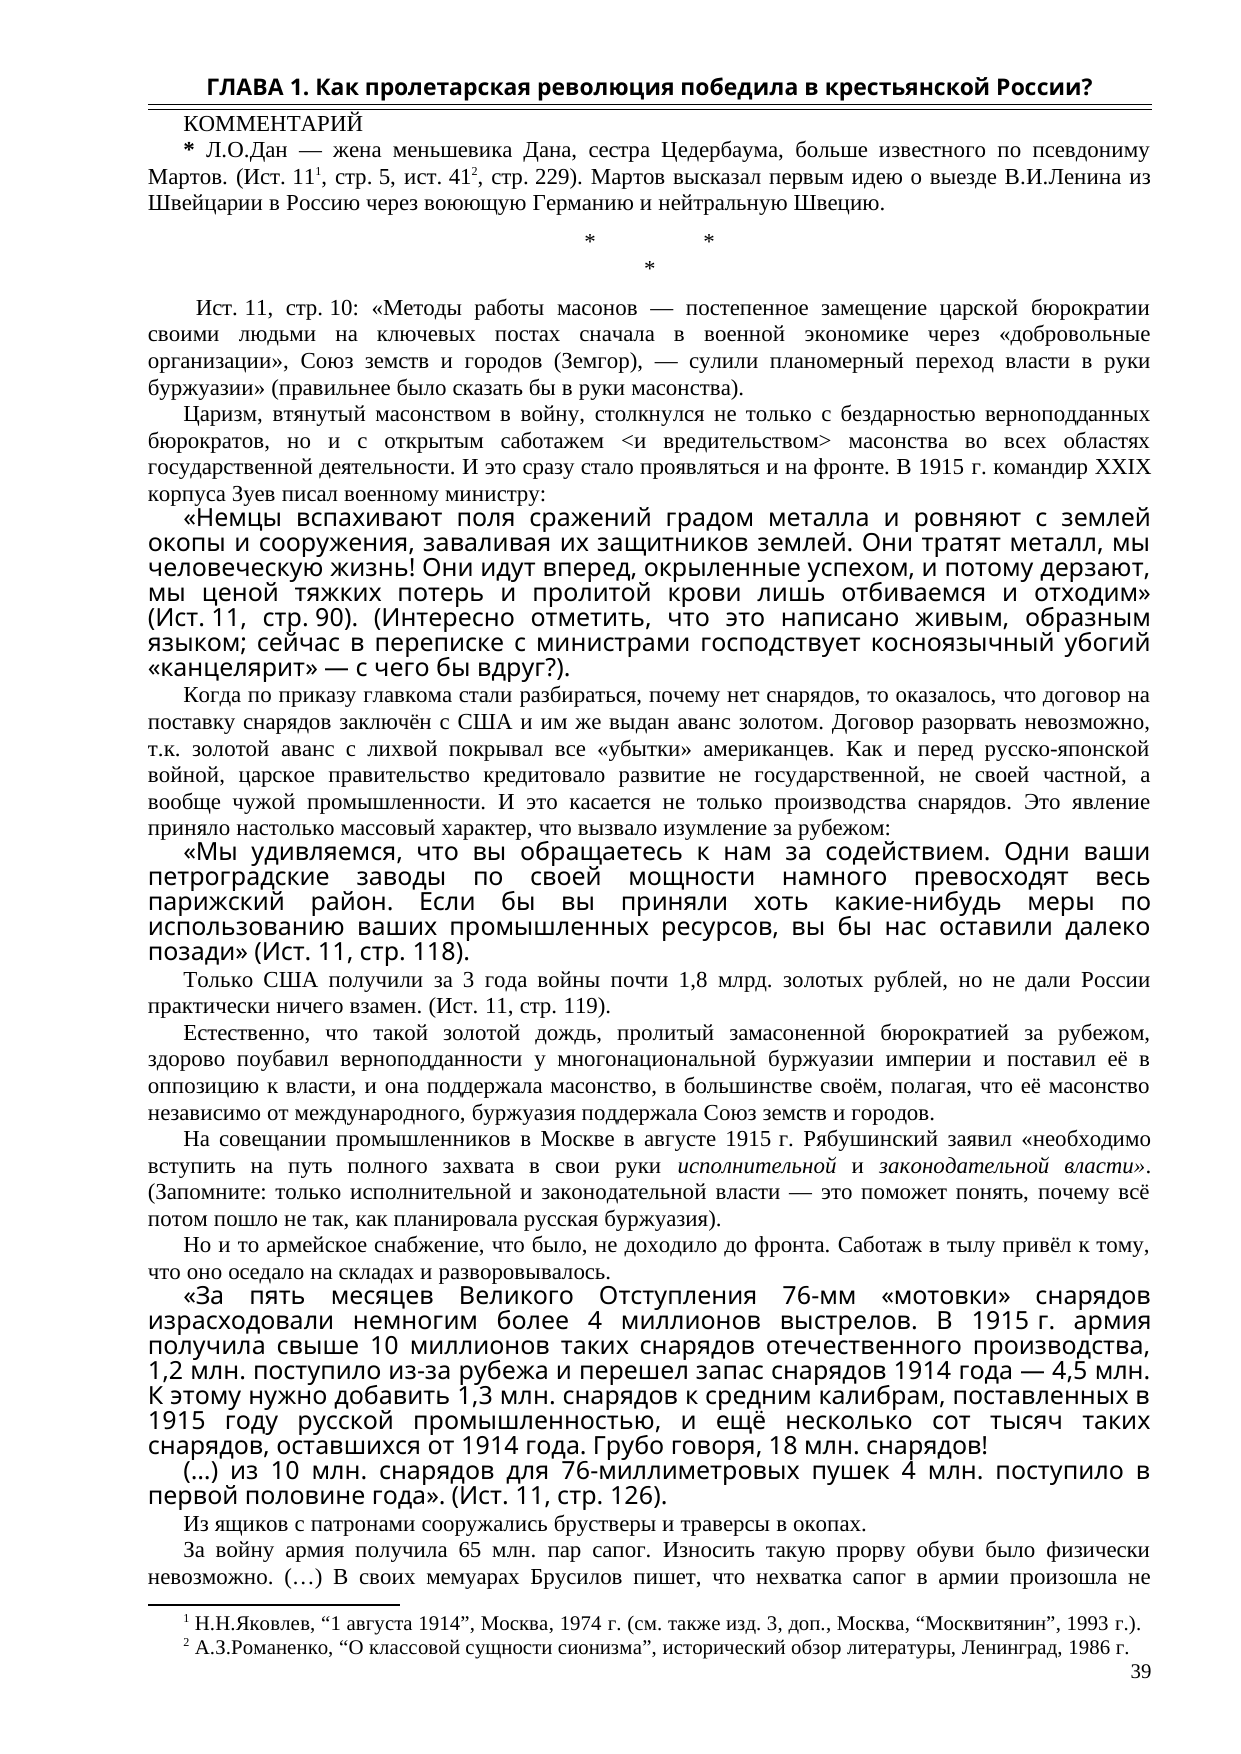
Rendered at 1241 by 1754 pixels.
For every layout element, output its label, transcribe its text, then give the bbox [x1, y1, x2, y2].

text Н.Н.Яковлев, “1 августа 1914”, Москва, 1974 г. (см. также изд. 3, доп., Москва, “Москвитянин”, 1993 г.). [148, 1611, 1152, 1635]
text «За пять месяцев Великого Отступления 76-мм «мотовки» снарядов израсходовали немногим более 4 миллионов выстрелов. В 1915 г. армия получила свыше 10 миллионов таких снарядов отечественного производства, 1,2 млн. поступило из-за рубежа и перешел запас снарядов 1914 года — 4,5 млн. К этому нужно добавить 1,3 млн. снарядов к средним калибрам, поставленных в 1915 году русской промышленностью, и ещё несколько сот тысяч таких снарядов, оставшихся от 1914 года. Грубо говоря, 18 млн. снарядов! [148, 1284, 1152, 1459]
text А.З.Романенко, “О классовой сущности сионизма”, исторический обзор литературы, Ленинград, 1986 г. [148, 1635, 1152, 1659]
text На совещании промышленников в Москве в августе 1915 г. Рябушинский заявил «необходимо вступить на путь полного захвата в свои руки исполнительной и законодательной власти». (Запомните: только исполнительной и законодательной власти — это поможет понять, почему всё потом пошло не так, как планировала русская буржуазия). [148, 1125, 1152, 1231]
text * * * [148, 228, 1152, 281]
text Царизм, втянутый масонством в войну, столкнулся не только с бездарностью верноподданных бюрократов, но и с открытым саботажем <и вредительством> масонства во всех областях государственной деятельности. И это сразу стало проявляться и на фронте. В 1915 г. командир XXIX корпуса Зуев писал военному министру: [148, 400, 1152, 506]
text КОММЕНТАРИЙ [148, 110, 1152, 136]
text * Л.О.Дан — жена меньшевика Дана, сестра Цедербаума, больше известного по псевдониму Мартов. (Ист. 11, стр. 5, ист. 41, стр. 229). Мартов высказал первым идею о выезде В.И.Ленина из Швейцарии в Россию через воюющую Германию и нейтральную Швецию. [148, 136, 1152, 216]
text За войну армия получила 65 млн. пар сапог. Износить такую прорву обуви было физически невозможно. (…) В своих мемуарах Брусилов пишет, что нехватка сапог в армии произошла не [148, 1536, 1152, 1589]
text Только США получили за 3 года войны почти 1,8 млрд. золотых рублей, но не дали России практически ничего взамен. (Ист. 11, стр. 119). [148, 966, 1152, 1019]
text Из ящиков с патронами сооружались брустверы и траверсы в окопах. [148, 1509, 1152, 1536]
text «Немцы вспахивают поля сражений градом металла и ровняют с землей окопы и сооружения, заваливая их защитников землей. Они тратят металл, мы человеческую жизнь! Они идут вперед, окрыленные успехом, и потому дерзают, мы ценой тяжких потерь и пролитой крови лишь отбиваемся и отходим» (Ист. 11, стр. 90). (Интересно отметить, что это написано живым, образным языком; сейчас в переписке с министрами господствует косноязычный убогий «канцелярит» — с чего бы вдруг?). [148, 506, 1152, 681]
text Естественно, что такой золотой дождь, пролитый замасоненной бюрократией за рубежом, здорово поубавил верноподданности у многонациональной буржуазии империи и поставил её в оппозицию к власти, и она поддержала масонство, в большинстве своём, полагая, что её масонство независимо от международного, буржуазия поддержала Союз земств и городов. [148, 1019, 1152, 1125]
text Когда по приказу главкома стали разбираться, почему нет снарядов, то оказалось, что договор на поставку снарядов заключён с США и им же выдан аванс золотом. Договор разорвать невозможно, т.к. золотой аванс с лихвой покрывал все «убытки» американцев. Как и перед русско-японской войной, царское правительство кредитовало развитие не государственной, не своей частной, а вообще чужой промышленности. И это касается не только производства снарядов. Это явление приняло настолько массовый характер, что вызвало изумление за рубежом: [148, 681, 1152, 841]
text Но и то армейское снабжение, что было, не доходило до фронта. Саботаж в тылу привёл к тому, что оно оседало на складах и разворовывалось. [148, 1231, 1152, 1284]
text (…) из 10 млн. снарядов для 76-миллиметровых пушек 4 млн. поступило в первой половине года». (Ист. 11, стр. 126). [148, 1459, 1152, 1509]
text Ист. 11, стр. 10: «Методы работы масонов — постепенное замещение царской бюрократии своими людьми на ключевых постах сначала в военной экономике через «добровольные организации», Союз земств и городов (Земгор), — сулили планомерный переход власти в руки буржуазии» (правильнее было сказать бы в руки масонства). [148, 294, 1152, 400]
text «Мы удивляемся, что вы обращаетесь к нам за содействием. Одни ваши петроградские заводы по своей мощности намного превосходят весь парижский район. Если бы вы приняли хоть какие-нибудь меры по использованию ваших промышленных ресурсов, вы бы нас оставили далеко позади» (Ист. 11, стр. 118). [148, 841, 1152, 966]
